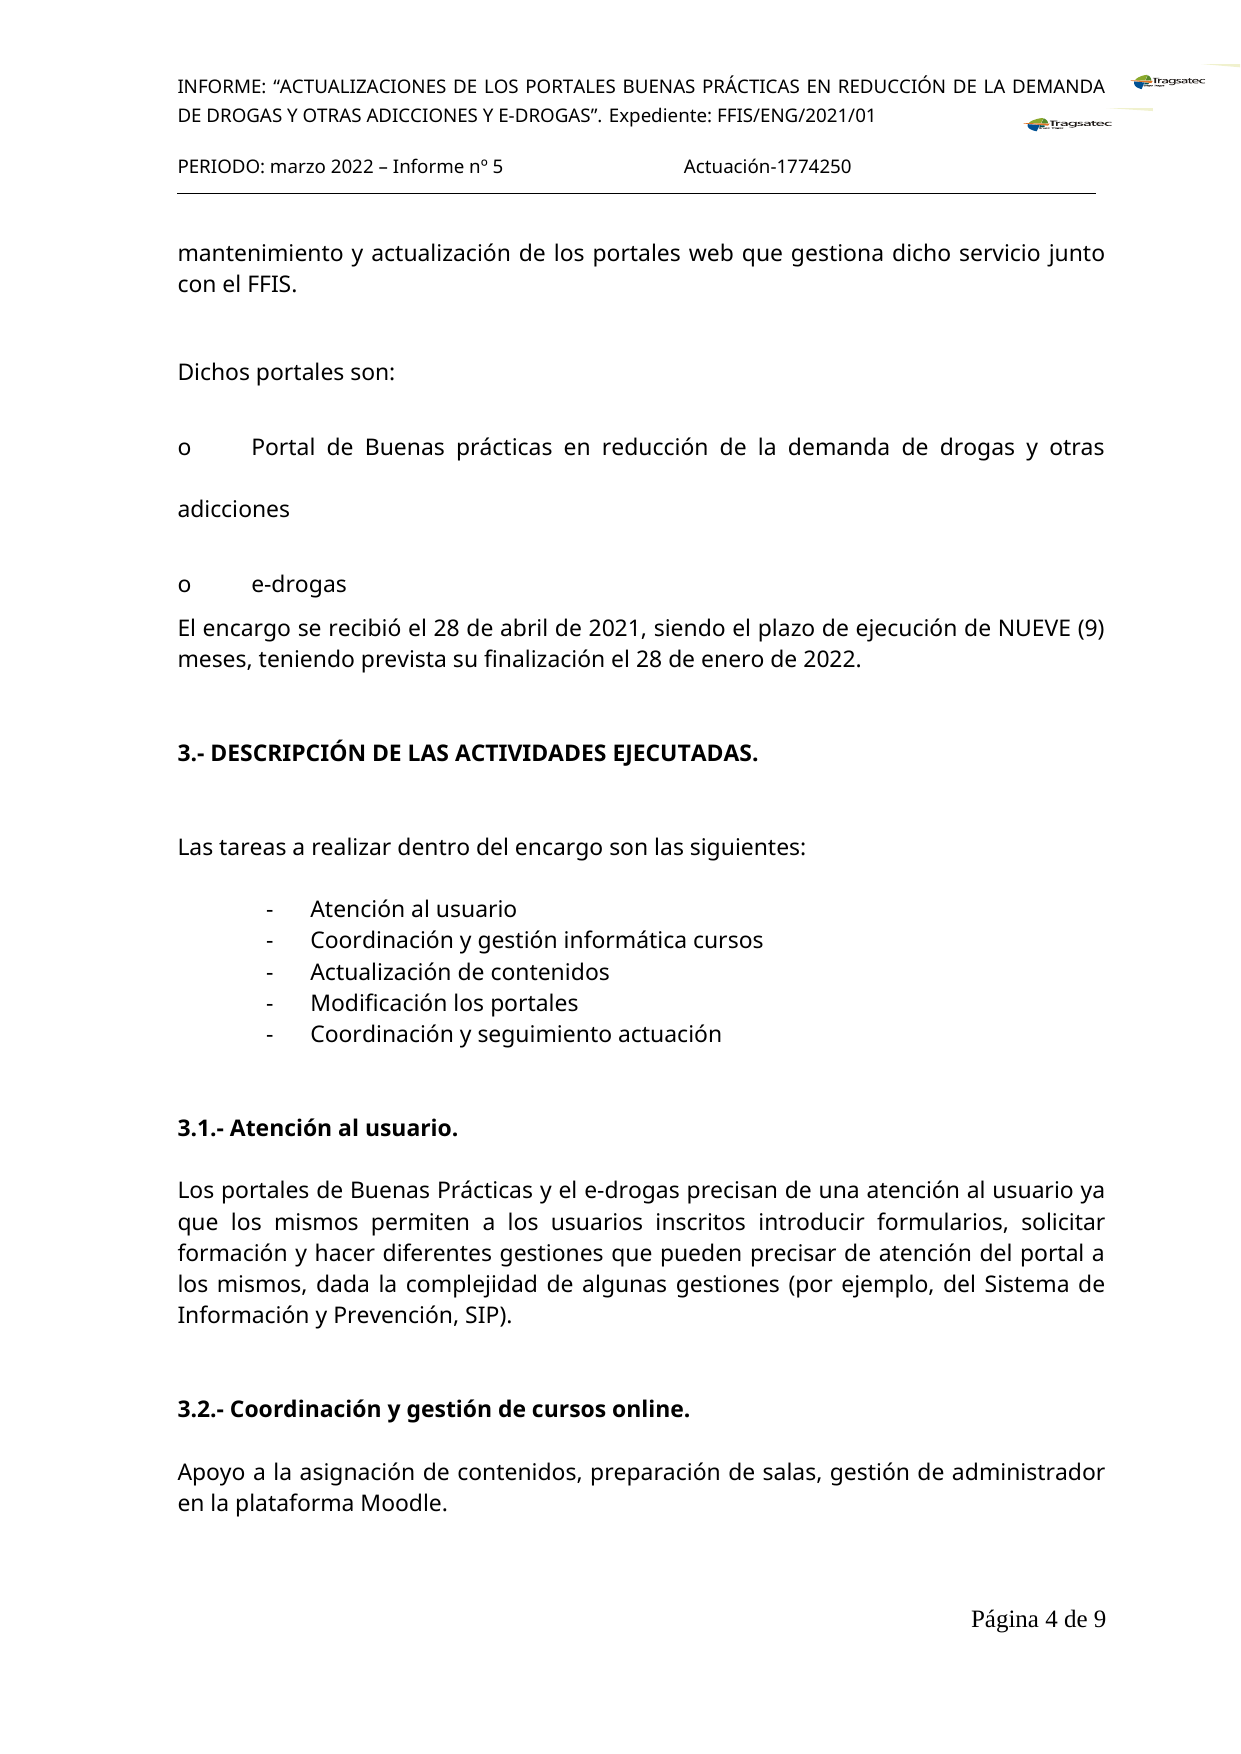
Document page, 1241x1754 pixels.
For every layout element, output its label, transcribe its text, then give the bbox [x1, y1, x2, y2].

text - Coordinación y gestión informática cursos [236, 924, 1106, 955]
text 3.2.- Coordinación y gestión de cursos online. [177, 1393, 1106, 1424]
text - Modificación los portales [236, 987, 1106, 1018]
text Apoyo a la asignación de contenidos, preparación de salas, gestión de administrador en la plataforma Moodle. [177, 1455, 1106, 1518]
text mantenimiento y actualización de los portales web que gestiona dicho servicio junto con el FFIS. [177, 237, 1106, 299]
text - Atención al usuario [236, 893, 1106, 924]
text El encargo se recibió el 28 de abril de 2021, siendo el plazo de ejecución de NUEVE (9) meses, teniendo prevista su finalización el 28 de enero de 2022. [177, 612, 1106, 674]
text 3.1.- Atención al usuario. [177, 1112, 1106, 1143]
text Las tareas a realizar dentro del encargo son las siguientes: [177, 830, 1106, 862]
text o Portal de Buenas prácticas en reducción de la demanda de drogas y otras adicciones [177, 430, 1106, 524]
text - Coordinación y seguimiento actuación [236, 1018, 1106, 1049]
text - Actualización de contenidos [236, 955, 1106, 987]
text o e-drogas [177, 568, 1106, 599]
text 3.- DESCRIPCIÓN DE LAS ACTIVIDADES EJECUTADAS. [177, 737, 1106, 768]
text Dichos portales son: [177, 355, 1106, 387]
text Los portales de Buenas Prácticas y el e-drogas precisan de una atención al usuario ya que los mismos permiten a los usuarios inscritos introducir formularios, solicitar formación y hacer diferentes gestiones que pueden precisar de atención del portal a los mismos, dada la complejidad de algunas gestiones (por ejemplo, del Sistema de Información y Prevención, SIP). [177, 1174, 1106, 1330]
